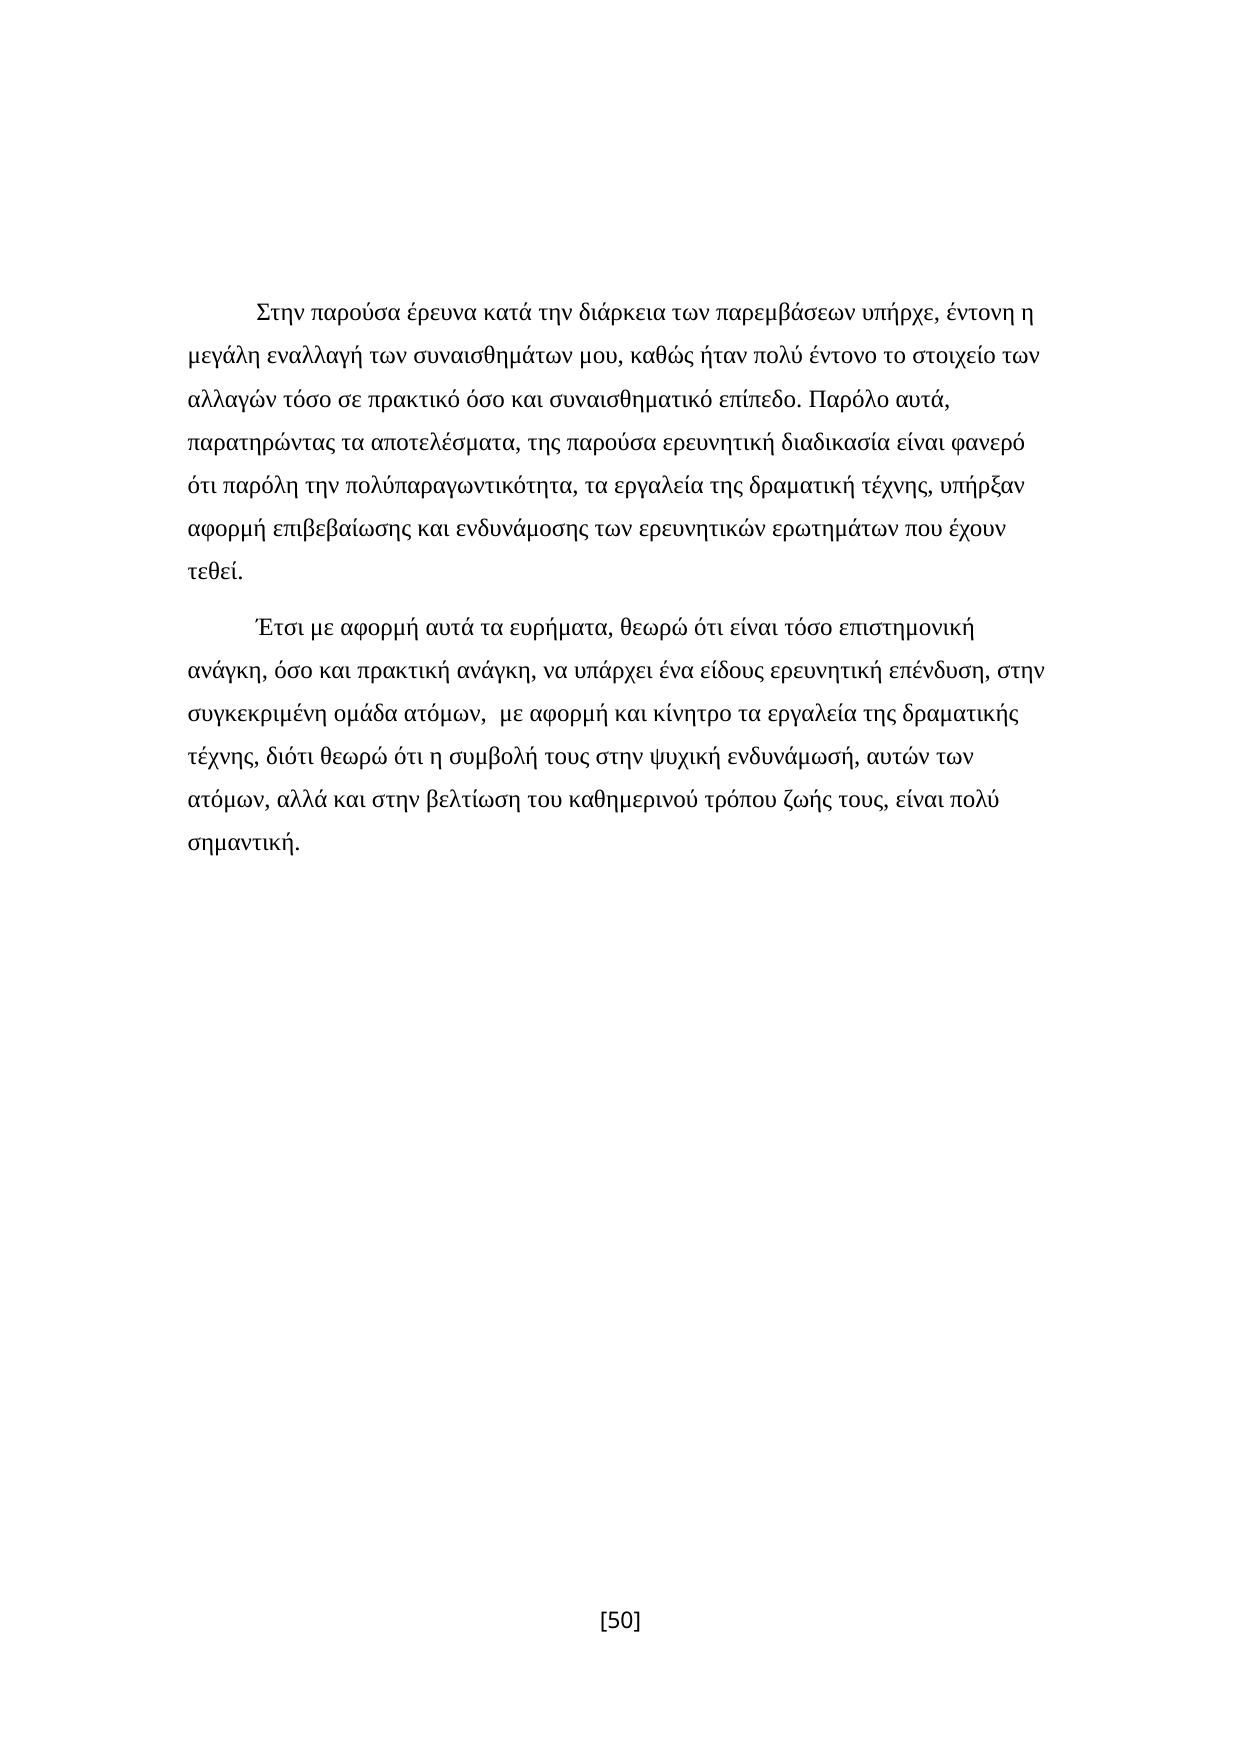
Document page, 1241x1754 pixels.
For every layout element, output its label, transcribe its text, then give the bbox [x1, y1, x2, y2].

text Στην παρούσα έρευνα κατά την διάρκεια των παρεμβάσεων υπήρχε, έντονη η μεγάλη εναλλαγή των συναισθημάτων μου, καθώς ήταν πολύ έντονο το στοιχείο των αλλαγών τόσο σε πρακτικό όσο και συναισθηματικό επίπεδο. Παρόλο αυτά, παρατηρώντας τα αποτελέσματα, της παρούσα ερευνητική διαδικασία είναι φανερό ότι παρόλη την πολύπαραγωντικότητα, τα εργαλεία της δραματική τέχνης, υπήρξαν αφορμή επιβεβαίωσης και ενδυνάμοσης των ερευνητικών ερωτημάτων που έχουν τεθεί. [187, 297, 1053, 585]
text Έτσι με αφορμή αυτά τα ευρήματα, θεωρώ ότι είναι τόσο επιστημονική ανάγκη, όσο και πρακτική ανάγκη, να υπάρχει ένα είδους ερευνητική επένδυση, στην συγκεκριμένη ομάδα ατόμων, με αφορμή και κίνητρο τα εργαλεία της δραματικής τέχνης, διότι θεωρώ ότι η συμβολή τους στην ψυχική ενδυνάμωσή, αυτών των ατόμων, αλλά και στην βελτίωση του καθημερινού τρόπου ζωής τους, είναι πολύ σημαντική. [187, 612, 1053, 856]
